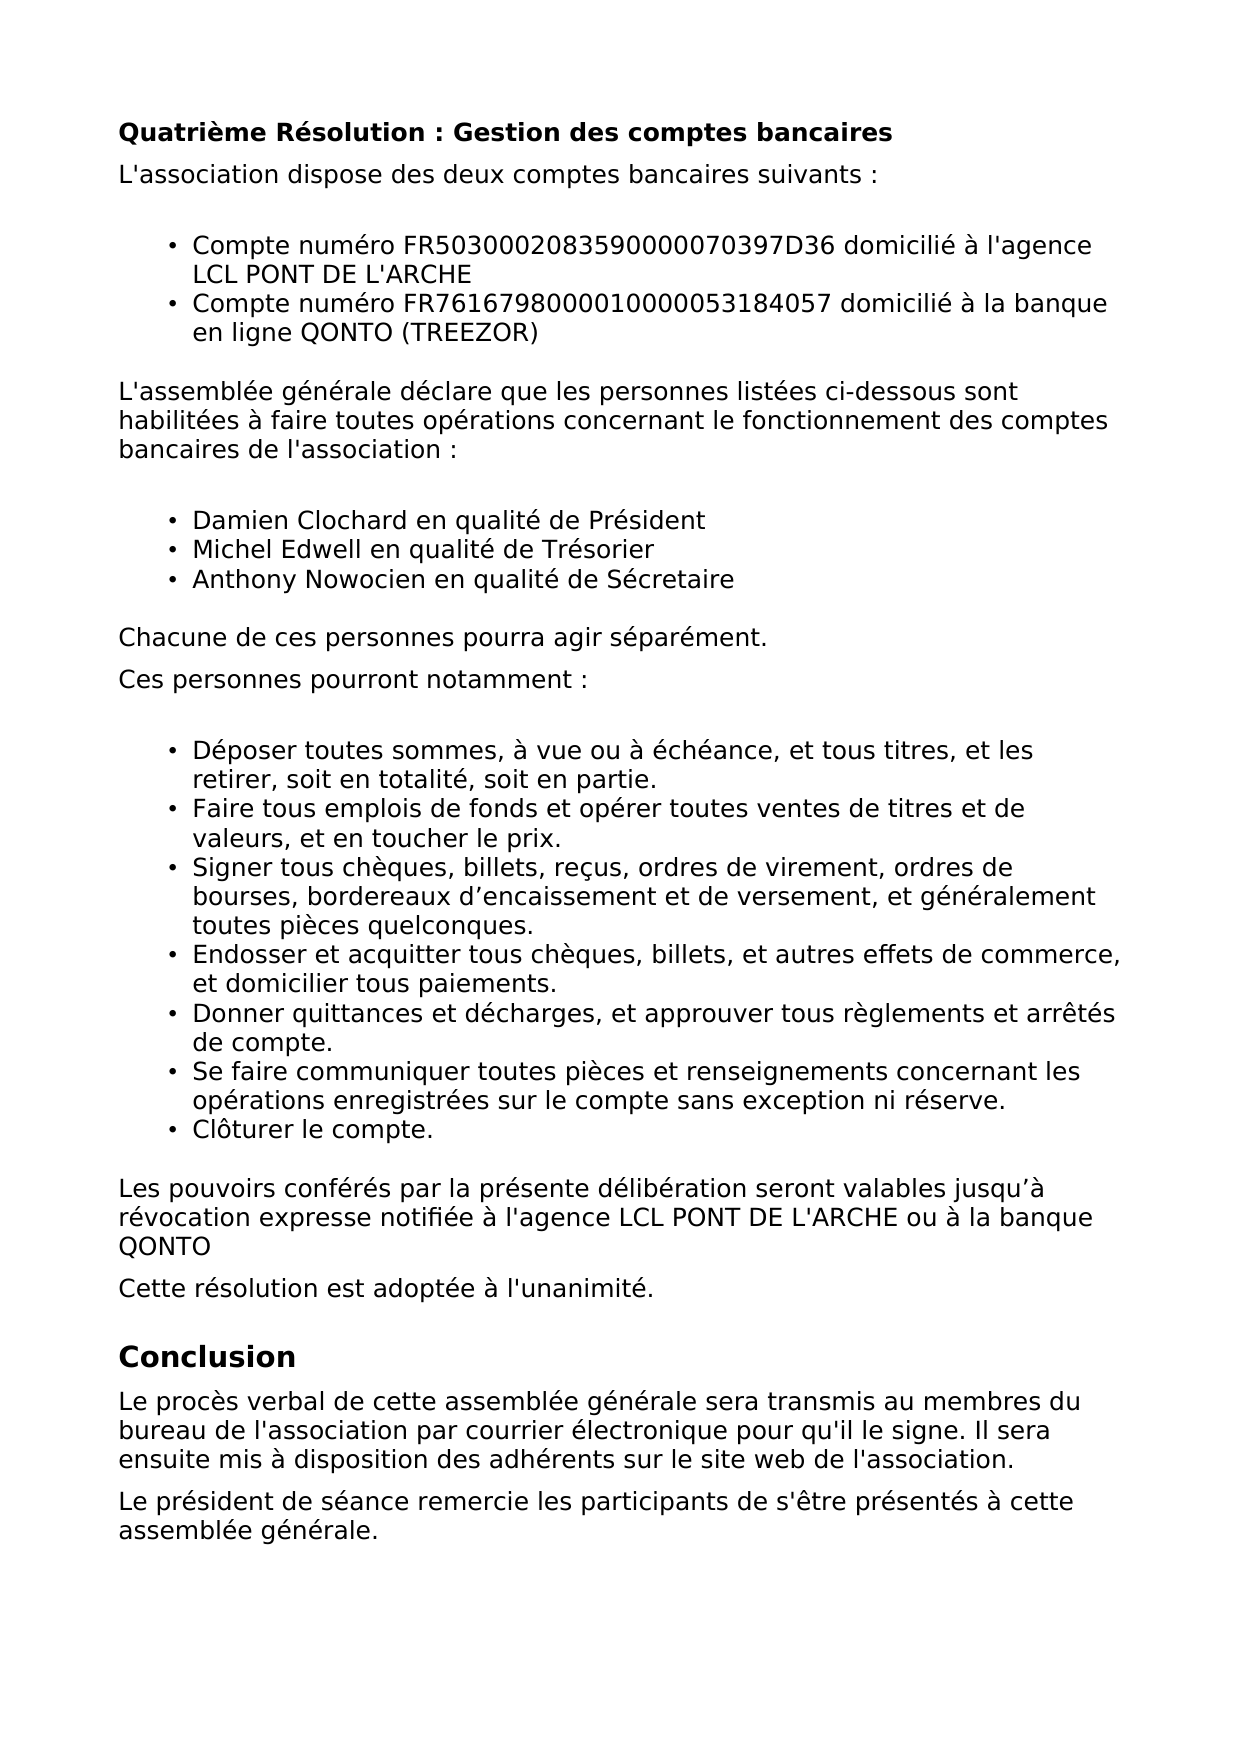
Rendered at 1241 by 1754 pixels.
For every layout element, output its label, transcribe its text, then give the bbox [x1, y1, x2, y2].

text Le président de séance remercie les participants de s'être présentés à cette assemblée générale. [118, 1487, 1122, 1546]
text L'association dispose des deux comptes bancaires suivants : [118, 160, 1122, 189]
text Ces personnes pourront notamment : [118, 665, 1122, 694]
text Chacune de ces personnes pourra agir séparément. [118, 623, 1122, 653]
text Les pouvoirs conférés par la présente délibération seront valables jusqu’à révocation expresse notifiée à l'agence LCL PONT DE L'ARCHE ou à la banque QONTO [118, 1174, 1122, 1262]
list Anthony Nowocien en qualité de Sécretaire [177, 565, 1122, 594]
list Endosser et acquitter tous chèques, billets, et autres effets de commerce, et domicilier tous paiements. [177, 941, 1122, 999]
subtitle Conclusion [118, 1341, 1122, 1375]
list Damien Clochard en qualité de Président [177, 507, 1122, 536]
list Michel Edwell en qualité de Trésorier [177, 536, 1122, 565]
text L'assemblée générale déclare que les personnes listées ci-dessous sont habilitées à faire toutes opérations concernant le fonctionnement des comptes bancaires de l'association : [118, 377, 1122, 464]
text Cette résolution est adoptée à l'unanimité. [118, 1274, 1122, 1303]
text Le procès verbal de cette assemblée générale sera transmis au membres du bureau de l'association par courrier électronique pour qu'il le signe. Il sera ensuite mis à disposition des adhérents sur le site web de l'association. [118, 1387, 1122, 1475]
subtitle Quatrième Résolution : Gestion des comptes bancaires [118, 118, 1122, 147]
list Signer tous chèques, billets, reçus, ordres de virement, ordres de bourses, bordereaux d’encaissement et de versement, et généralement toutes pièces quelconques. [177, 853, 1122, 941]
list Clôturer le compte. [177, 1116, 1122, 1145]
list Compte numéro FR7616798000010000053184057 domicilié à la banque en ligne QONTO (TREEZOR) [177, 289, 1122, 348]
list Déposer toutes sommes, à vue ou à échéance, et tous titres, et les retirer, soit en totalité, soit en partie. [177, 736, 1122, 795]
list Compte numéro FR5030002083590000070397D36 domicilié à l'agence LCL PONT DE L'ARCHE [177, 231, 1122, 289]
list Faire tous emplois de fonds et opérer toutes ventes de titres et de valeurs, et en toucher le prix. [177, 795, 1122, 853]
list Se faire communiquer toutes pièces et renseignements concernant les opérations enregistrées sur le compte sans exception ni réserve. [177, 1057, 1122, 1116]
list Donner quittances et décharges, et approuver tous règlements et arrêtés de compte. [177, 999, 1122, 1057]
